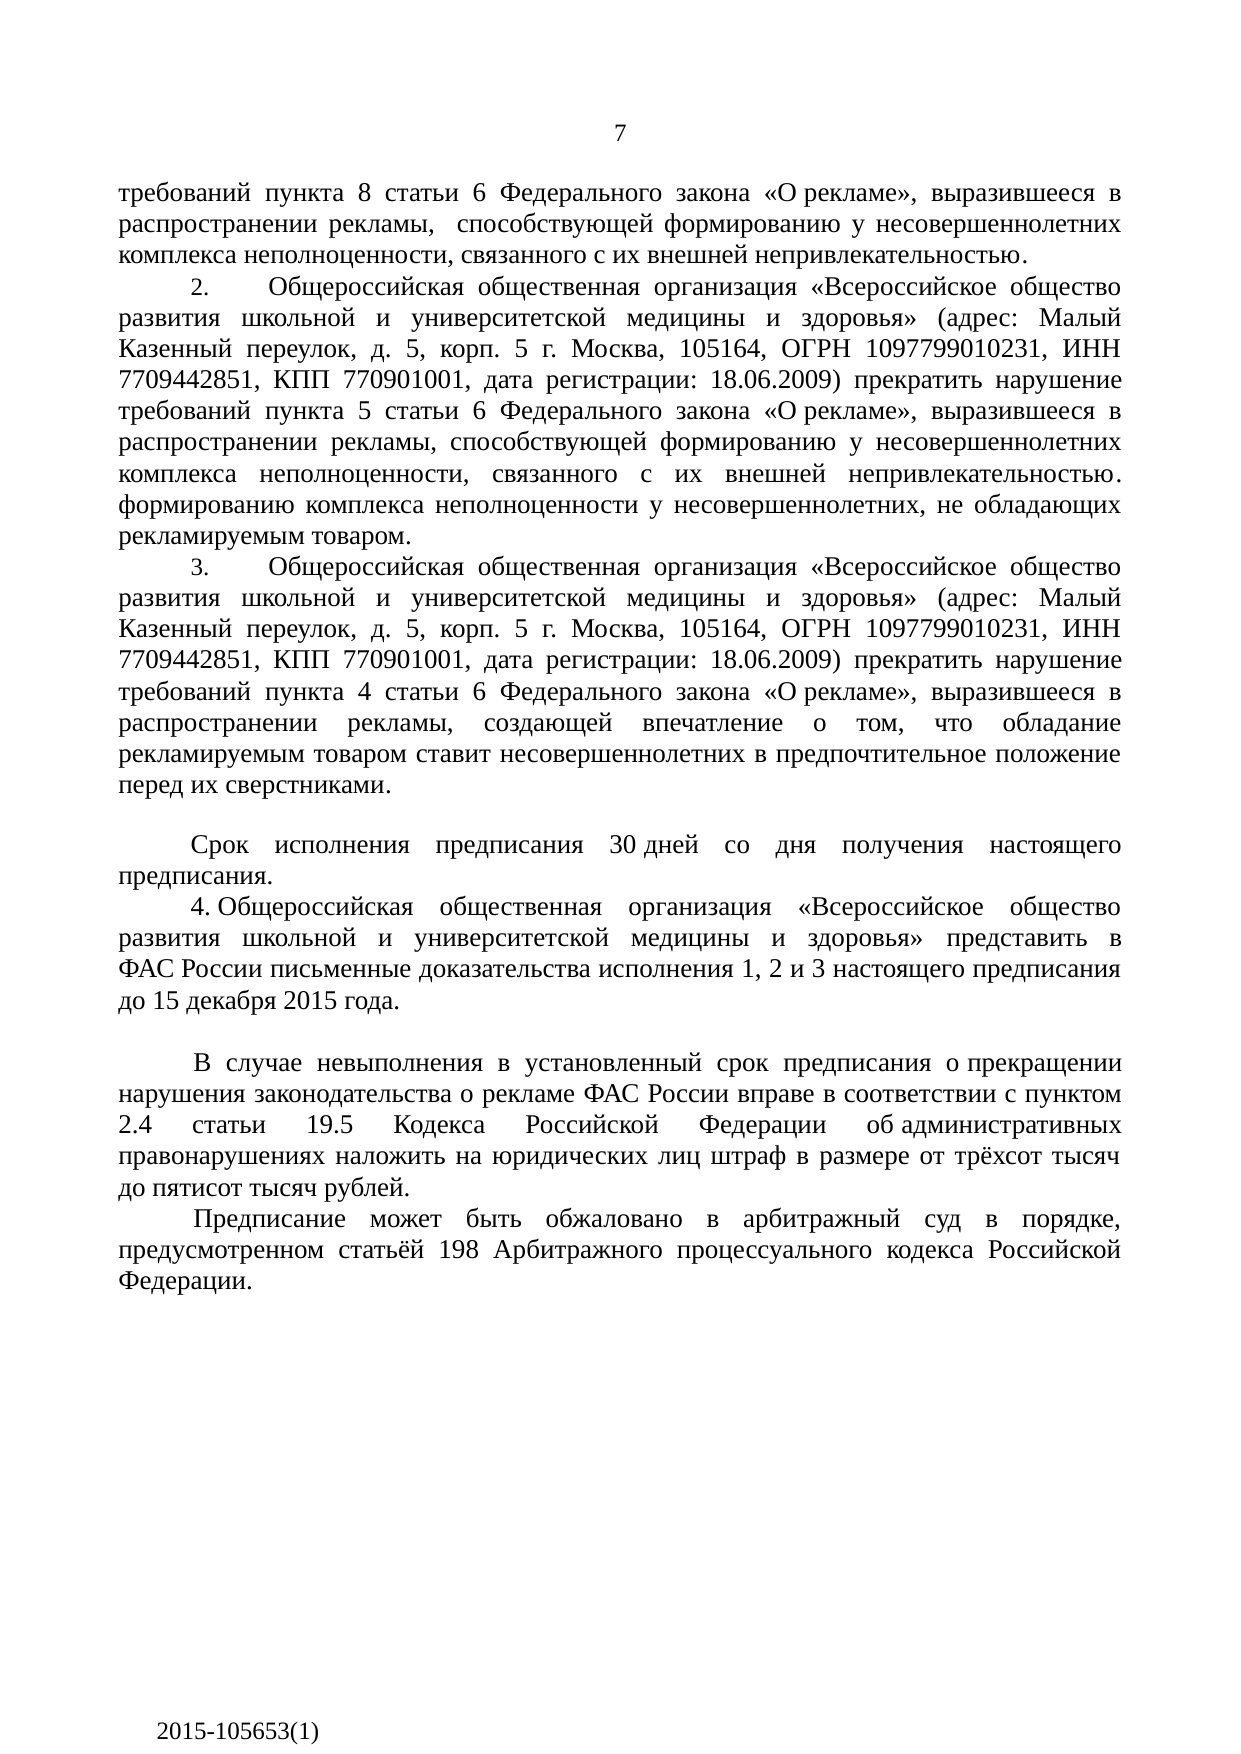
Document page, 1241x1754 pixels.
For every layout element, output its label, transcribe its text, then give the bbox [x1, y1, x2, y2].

text В случае невыполнения в установленный срок предписания о прекращении нарушения законодательства о рекламе ФАС России вправе в соответствии с пунктом 2.4 статьи 19.5 Кодекса Российской Федерации об административных правонарушениях наложить на юридических лиц штраф в размере от трёхсот тысяч до пятисот тысяч рублей. [118, 1046, 1122, 1202]
text 4. Общероссийская общественная организация «Всероссийское общество развития школьной и университетской медицины и здоровья» представить в ФАС России письменные доказательства исполнения 1, 2 и 3 настоящего предписания до 15 декабря 2015 года. [118, 890, 1122, 1015]
list Общероссийская общественная организация «Всероссийское общество развития школьной и университетской медицины и здоровья» (адрес: Малый Казенный переулок, д. 5, корп. 5 г. Москва, 105164, ОГРН 1097799010231, ИНН 7709442851, КПП 770901001, дата регистрации: 18.06.2009) прекратить нарушение требований пункта 4 статьи 6 Федерального закона «О рекламе», выразившееся в распространении рекламы, создающей впечатление о том, что обладание рекламируемым товаром ставит несовершеннолетних в предпочтительное положение перед их сверстниками. [118, 550, 1122, 799]
list Общероссийская общественная организация «Всероссийское общество развития школьной и университетской медицины и здоровья» (адрес: Малый Казенный переулок, д. 5, корп. 5 г. Москва, 105164, ОГРН 1097799010231, ИНН 7709442851, КПП 770901001, дата регистрации: 18.06.2009) прекратить нарушение требований пункта 5 статьи 6 Федерального закона «О рекламе», выразившееся в распространении рекламы, способствующей формированию у несовершеннолетних комплекса неполноценности, связанного с их внешней непривлекательностью. формированию комплекса неполноценности у несовершеннолетних, не обладающих рекламируемым товаром. [118, 270, 1122, 550]
text Предписание может быть обжаловано в арбитражный суд в порядке, предусмотренном статьёй 198 Арбитражного процессуального кодекса Российской Федерации. [118, 1202, 1122, 1295]
list требований пункта 8 статьи 6 Федерального закона «О рекламе», выразившееся в распространении рекламы, способствующей формированию у несовершеннолетних комплекса неполноценности, связанного с их внешней непривлекательностью. [118, 176, 1122, 270]
text Срок исполнения предписания 30 дней со дня получения настоящего предписания. [118, 828, 1122, 890]
